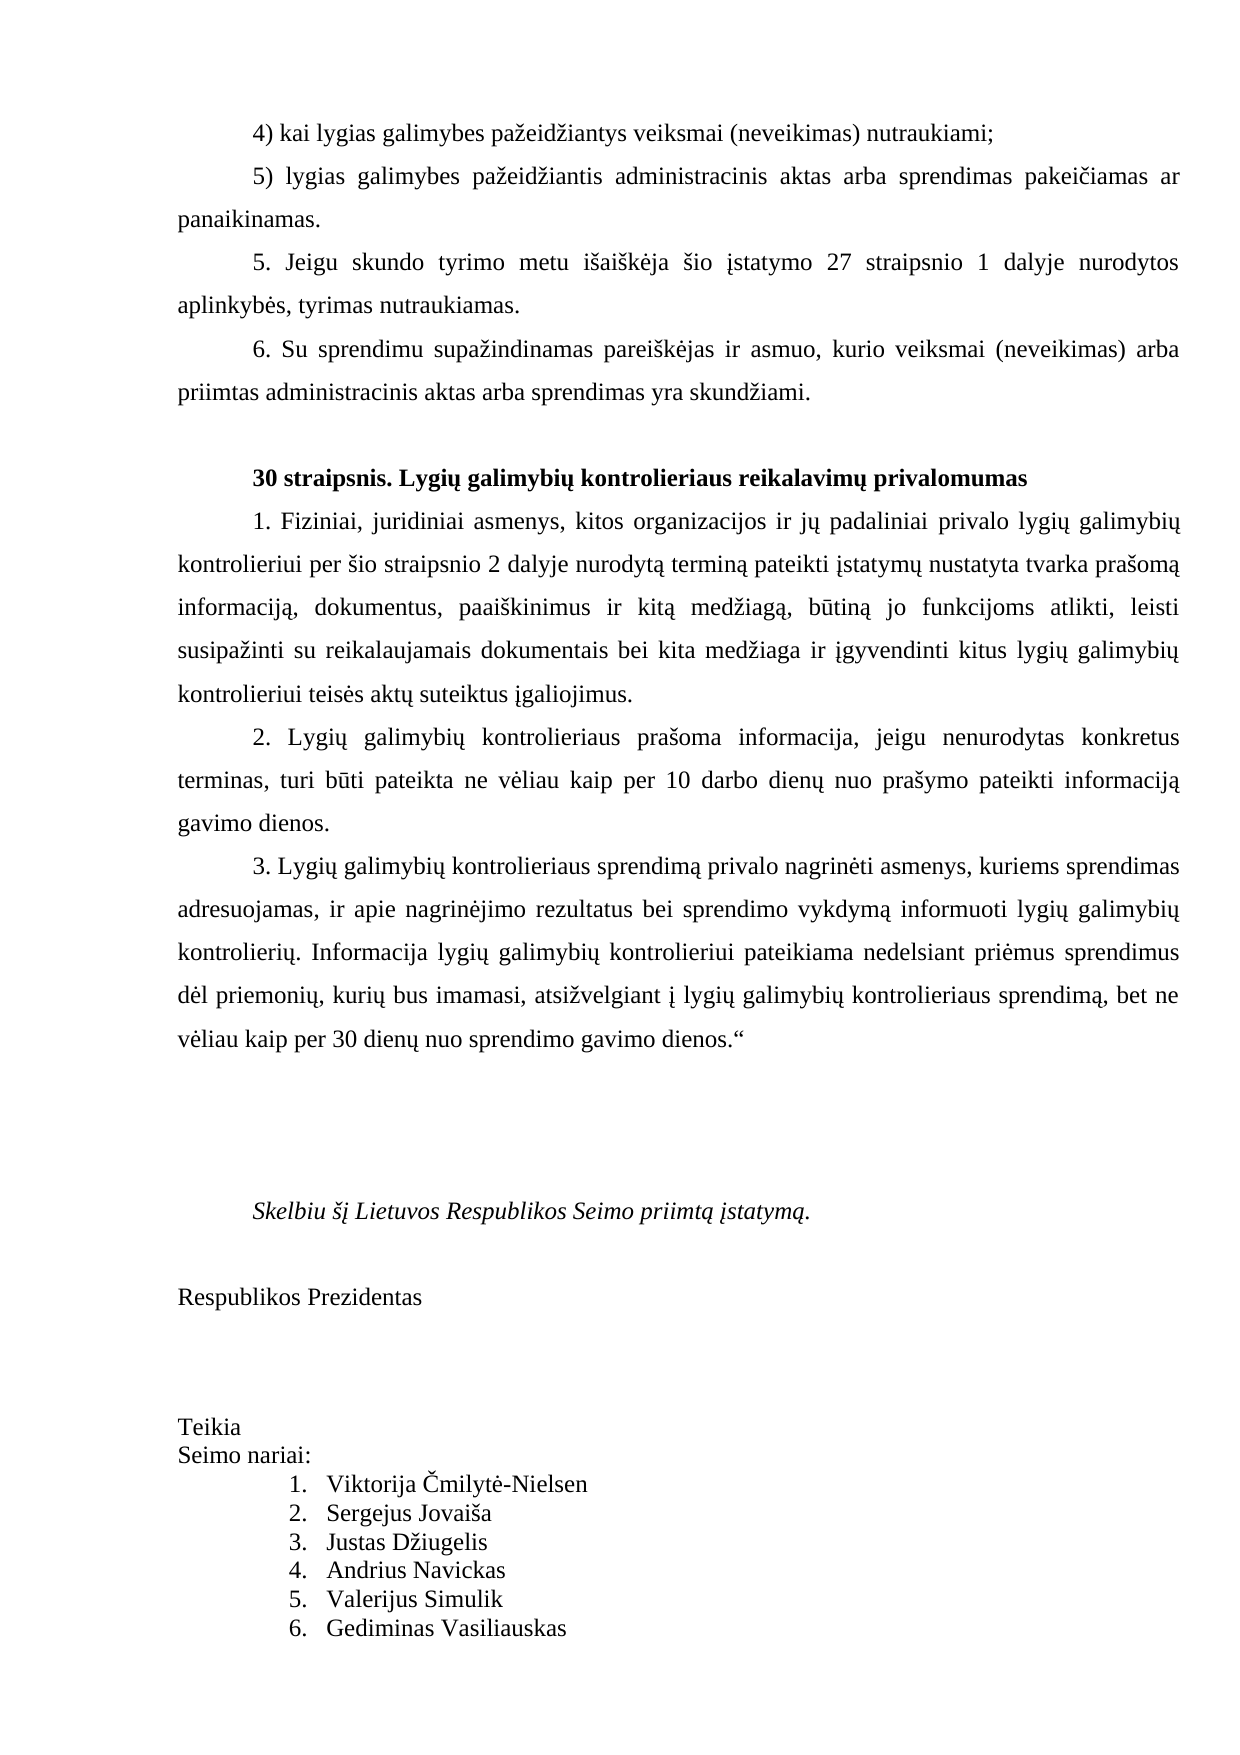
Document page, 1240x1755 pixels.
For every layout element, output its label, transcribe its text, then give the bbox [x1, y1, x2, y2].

text Seimo nariai: [177, 1441, 1181, 1469]
text 1. Fiziniai, juridiniai asmenys, kitos organizacijos ir jų padaliniai privalo lygių galimybių kontrolieriui per šio straipsnio 2 dalyje nurodytą terminą pateikti įstatymų nustatyta tvarka prašomą informaciją, dokumentus, paaiškinimus ir kitą medžiagą, būtiną jo funkcijoms atlikti, leisti susipažinti su reikalaujamais dokumentais bei kita medžiaga ir įgyvendinti kitus lygių galimybių kontrolieriui teisės aktų suteiktus įgaliojimus. [177, 506, 1181, 707]
text 3. Lygių galimybių kontrolieriaus sprendimą privalo nagrinėti asmenys, kuriems sprendimas adresuojamas, ir apie nagrinėjimo rezultatus bei sprendimo vykdymą informuoti lygių galimybių kontrolierių. Informacija lygių galimybių kontrolieriui pateikiama nedelsiant priėmus sprendimus dėl priemonių, kurių bus imamasi, atsižvelgiant į lygių galimybių kontrolieriaus sprendimą, bet ne vėliau kaip per 30 dienų nuo sprendimo gavimo dienos.“ [177, 851, 1181, 1052]
text 1. Viktorija Čmilytė-Nielsen [288, 1469, 1175, 1498]
text 6. Gediminas Vasiliauskas [288, 1613, 1175, 1642]
text Teikia [177, 1412, 1181, 1441]
text Respublikos Prezidentas [177, 1282, 1181, 1311]
text 5) lygias galimybes pažeidžiantis administracinis aktas arba sprendimas pakeičiamas ar panaikinamas. [177, 161, 1181, 233]
text 5. Valerijus Simulik [288, 1584, 1175, 1613]
text 2. Sergejus Jovaiša [288, 1498, 1175, 1527]
text 30 straipsnis. Lygių galimybių kontrolieriaus reikalavimų privalomumas [177, 463, 1181, 492]
text 5. Jeigu skundo tyrimo metu išaiškėja šio įstatymo 27 straipsnio 1 dalyje nurodytos aplinkybės, tyrimas nutraukiamas. [177, 247, 1181, 319]
text 4. Andrius Navickas [288, 1556, 1175, 1584]
text 6. Su sprendimu supažindinamas pareiškėjas ir asmuo, kurio veiksmai (neveikimas) arba priimtas administracinis aktas arba sprendimas yra skundžiami. [177, 334, 1181, 406]
text 4) kai lygias galimybes pažeidžiantys veiksmai (neveikimas) nutraukiami; [177, 118, 1181, 147]
text 2. Lygių galimybių kontrolieriaus prašoma informacija, jeigu nenurodytas konkretus terminas, turi būti pateikta ne vėliau kaip per 10 darbo dienų nuo prašymo pateikti informaciją gavimo dienos. [177, 722, 1181, 837]
text 3. Justas Džiugelis [288, 1527, 1175, 1556]
text Skelbiu šį Lietuvos Respublikos Seimo priimtą įstatymą. [177, 1196, 1181, 1225]
